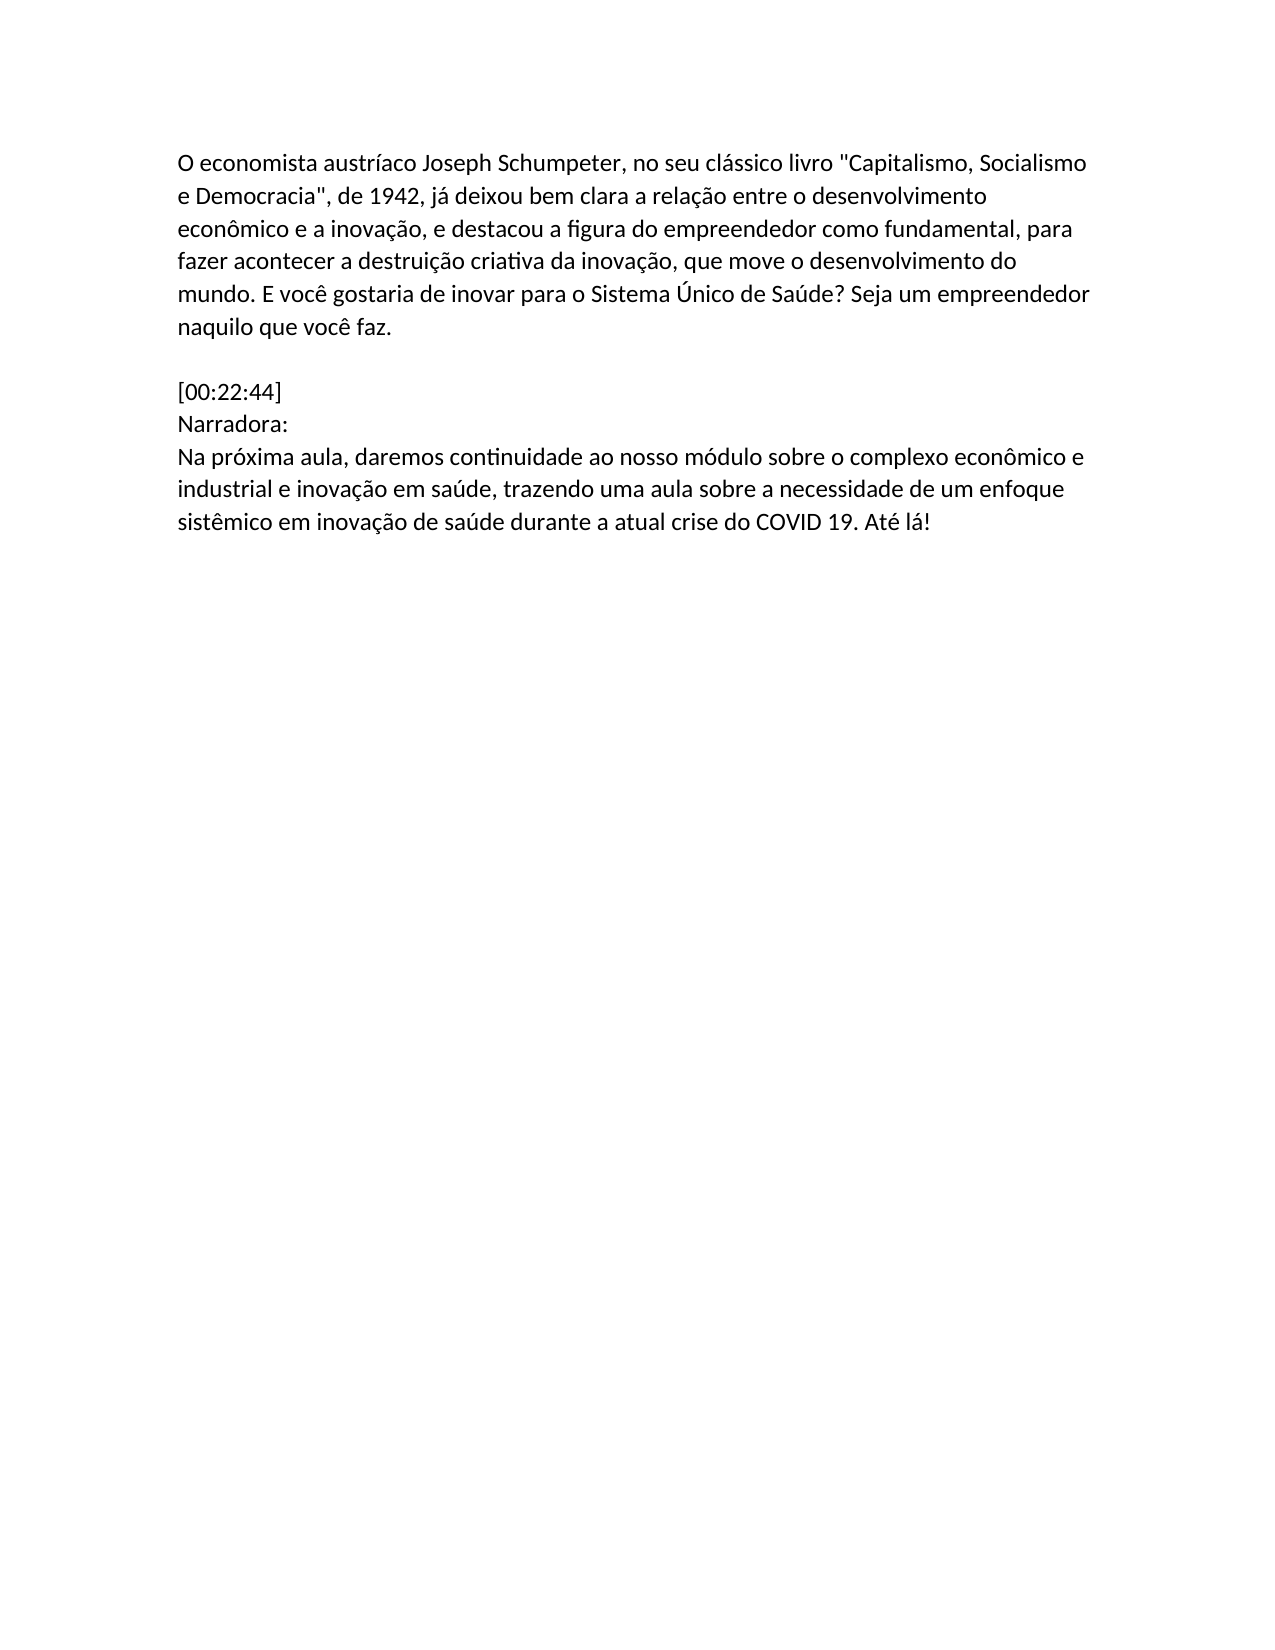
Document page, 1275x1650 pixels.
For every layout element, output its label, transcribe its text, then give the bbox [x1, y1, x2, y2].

text [00:22:44] [177, 376, 1098, 406]
text Na próxima aula, daremos continuidade ao nosso módulo sobre o complexo econômico e industrial e inovação em saúde, trazendo uma aula sobre a necessidade de um enfoque sistêmico em inovação de saúde durante a atual crise do COVID 19. Até lá! [177, 441, 1098, 537]
text O economista austríaco Joseph Schumpeter, no seu clássico livro "Capitalismo, Socialismo e Democracia", de 1942, já deixou bem clara a relação entre o desenvolvimento econômico e a inovação, e destacou a figura do empreendedor como fundamental, para fazer acontecer a destruição criativa da inovação, que move o desenvolvimento do mundo. E você gostaria de inovar para o Sistema Único de Saúde? Seja um empreendedor naquilo que você faz. [177, 148, 1098, 341]
text Narradora: [177, 408, 1098, 439]
